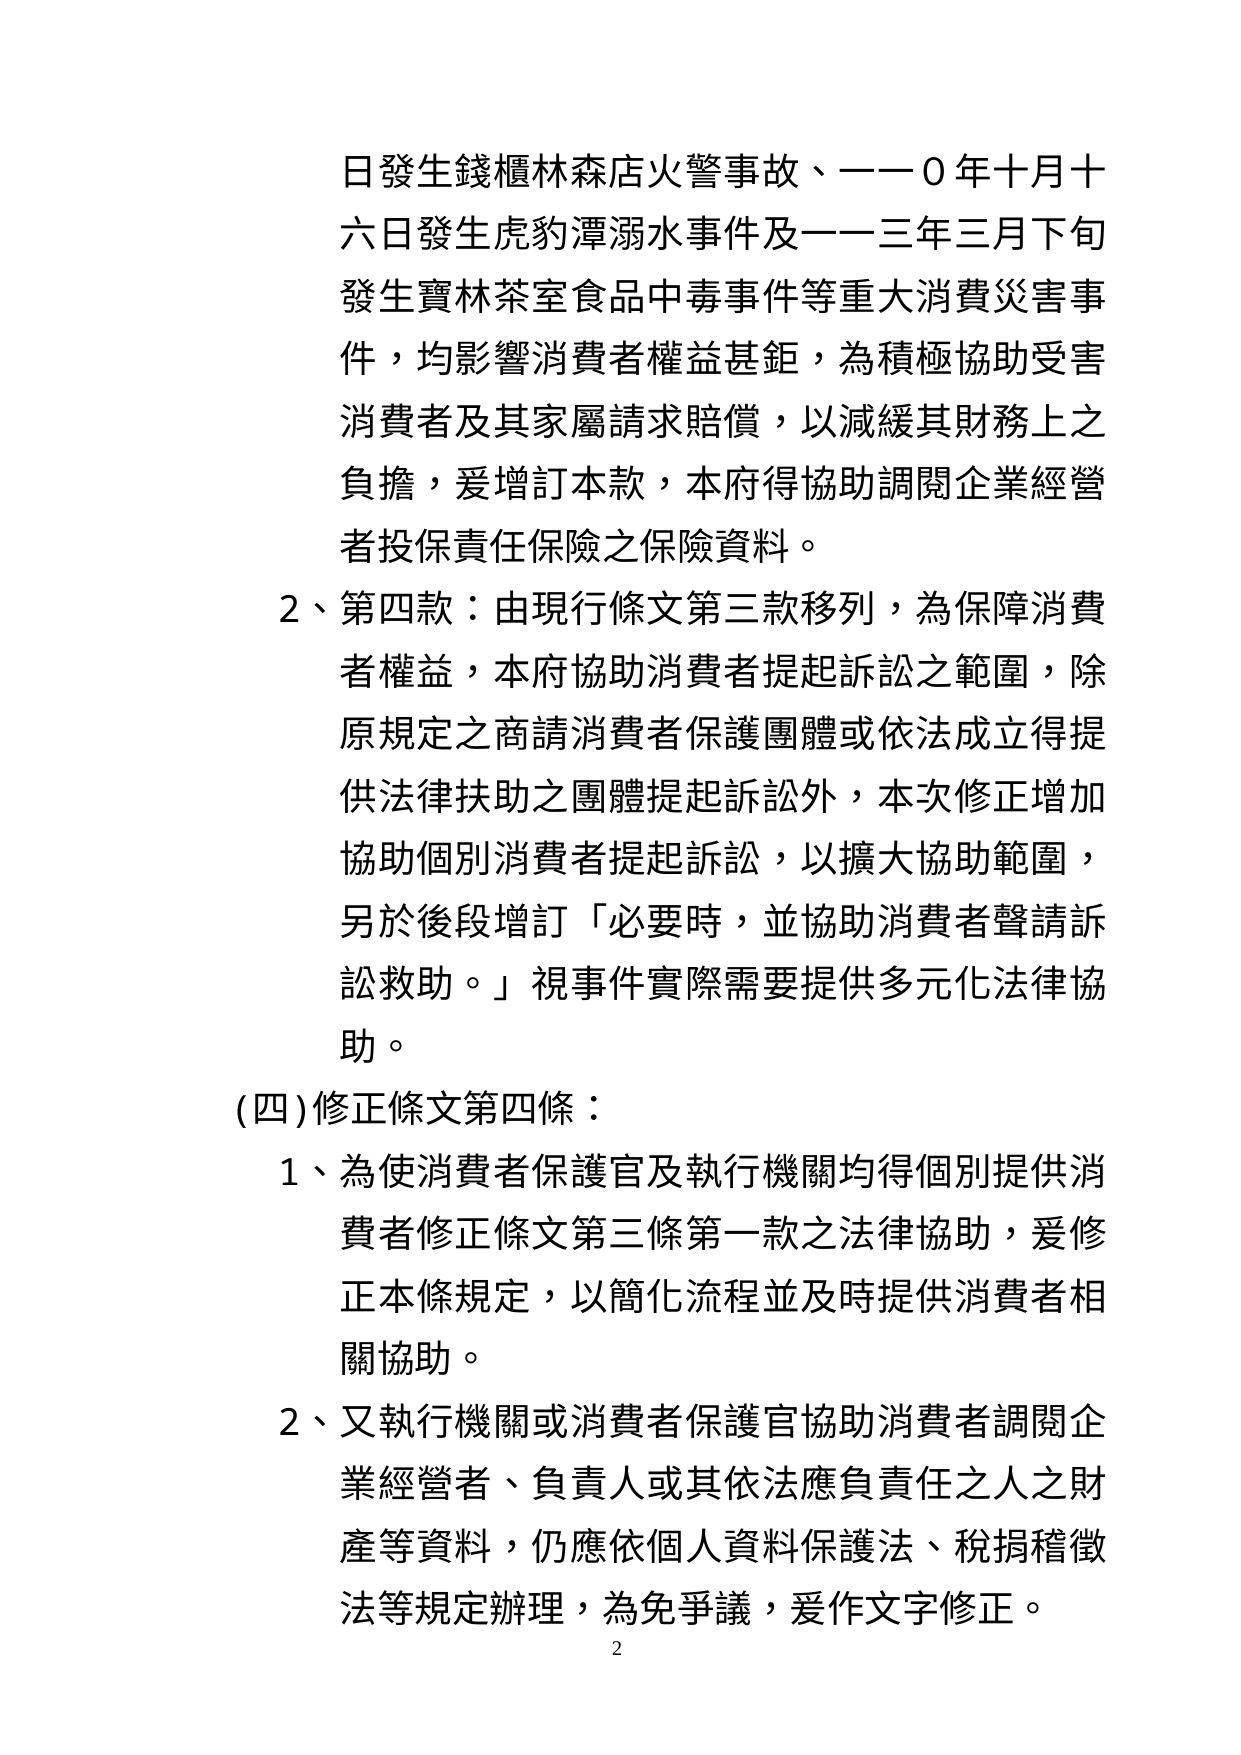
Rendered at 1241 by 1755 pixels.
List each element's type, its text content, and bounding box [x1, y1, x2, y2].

text 1、為使消費者保護官及執行機關均得個別提供消費者修正條文第三條第一款之法律協助，爰修正本條規定，以簡化流程並及時提供消費者相關協助。 [162, 1127, 1107, 1377]
text 日發生錢櫃林森店火警事故、一一０年十月十六日發生虎豹潭溺水事件及一一三年三月下旬發生寶林茶室食品中毒事件等重大消費災害事件，均影響消費者權益甚鉅，為積極協助受害消費者及其家屬請求賠償，以減緩其財務上之負擔，爰增訂本款，本府得協助調閱企業經營者投保責任保險之保險資料。 [162, 127, 1107, 564]
text 2、又執行機關或消費者保護官協助消費者調閱企業經營者、負責人或其依法應負責任之人之財產等資料，仍應依個人資料保護法、稅捐稽徵法等規定辦理，為免爭議，爰作文字修正。 [162, 1377, 1107, 1627]
text 2、第四款：由現行條文第三款移列，為保障消費者權益，本府協助消費者提起訴訟之範圍，除原規定之商請消費者保護團體或依法成立得提供法律扶助之團體提起訴訟外，本次修正增加協助個別消費者提起訴訟，以擴大協助範圍，另於後段增訂「必要時，並協助消費者聲請訴訟救助。」視事件實際需要提供多元化法律協助。 [162, 564, 1107, 1064]
text (四)修正條文第四條： [162, 1064, 1107, 1127]
